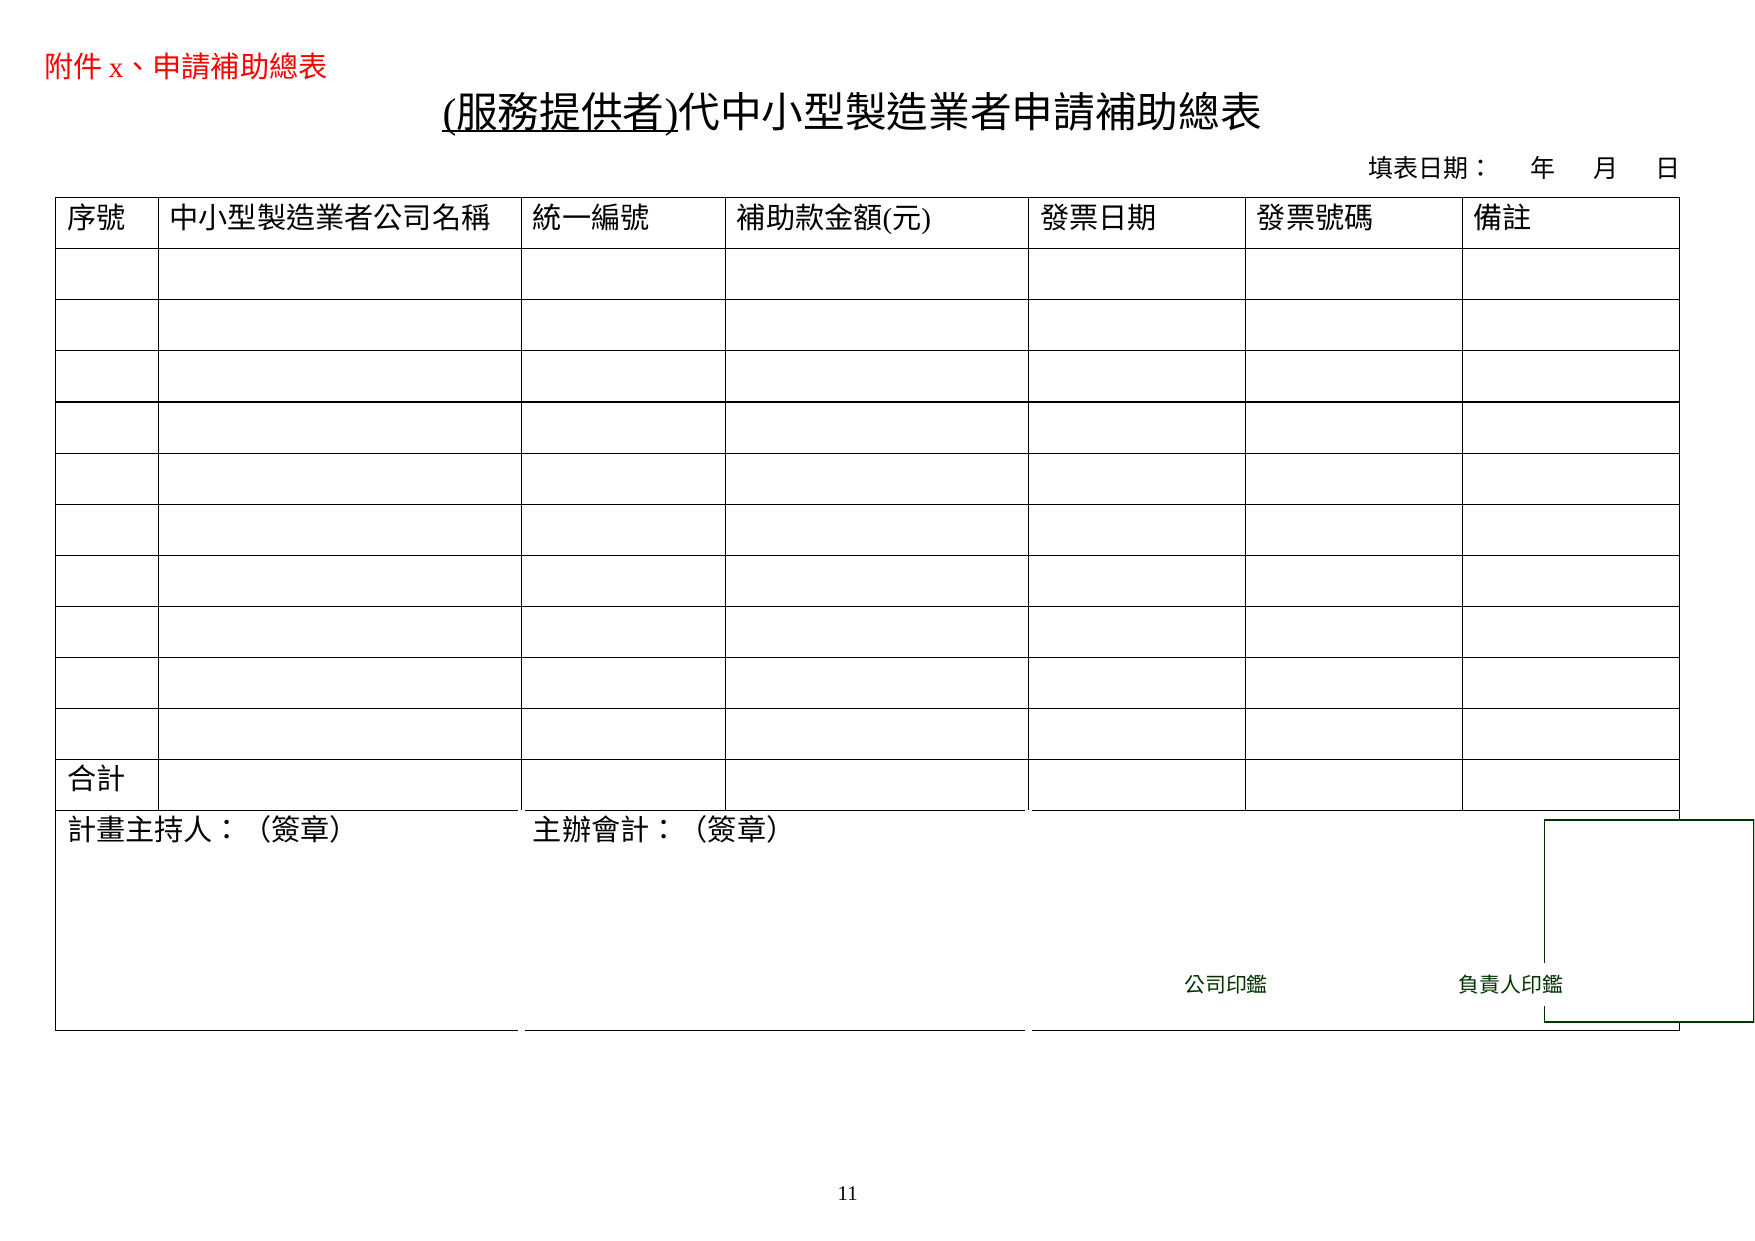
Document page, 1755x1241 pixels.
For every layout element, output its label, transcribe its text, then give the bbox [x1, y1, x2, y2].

table_cell [159, 249, 521, 299]
table_cell [56, 709, 158, 759]
subtitle 填表日期： 年 月 日 [44, 147, 1680, 185]
table_cell [159, 403, 521, 452]
table_cell 合計 [56, 760, 158, 810]
table_cell [159, 607, 521, 657]
table_cell [1029, 709, 1245, 759]
table_cell [1413, 965, 1608, 1004]
table_cell [1246, 249, 1462, 299]
table_cell [1246, 658, 1462, 708]
table_cell [1029, 556, 1245, 606]
table_cell [159, 760, 521, 810]
table_cell [726, 351, 1028, 401]
table_cell [1032, 811, 1679, 1030]
table_cell [56, 249, 158, 299]
table_cell [1463, 607, 1679, 657]
table_header 備註 [1463, 198, 1679, 248]
table_cell [1463, 403, 1679, 452]
table_cell [56, 403, 158, 452]
table_cell [1029, 760, 1245, 810]
table_cell [159, 454, 521, 503]
table_cell 計畫主持人：（簽章） [56, 811, 518, 1030]
subtitle 附件x、申請補助總表 [44, 47, 1680, 85]
table_cell [1246, 760, 1462, 810]
table_cell [56, 607, 158, 657]
table_cell [522, 709, 725, 759]
table_cell [1246, 505, 1462, 554]
table_cell [1246, 556, 1462, 606]
table_cell [522, 403, 725, 452]
table_cell [726, 760, 1028, 810]
table_cell [1463, 505, 1679, 554]
table_cell [726, 403, 1028, 452]
table_cell [726, 658, 1028, 708]
table_cell [1029, 249, 1245, 299]
table_cell [522, 505, 725, 554]
table_cell [1463, 760, 1679, 810]
table_cell [522, 607, 725, 657]
table_cell [726, 300, 1028, 350]
table_cell [56, 556, 158, 606]
subtitle (服務提供者)代中小型製造業者申請補助總表 [44, 97, 460, 135]
table_cell [726, 249, 1028, 299]
subtitle (服務提供者)代中小型製造業者申請補助總表 [508, 97, 546, 130]
table_cell [726, 709, 1028, 759]
table_cell [1463, 556, 1679, 606]
table_cell [56, 658, 158, 708]
table_cell [1463, 658, 1679, 708]
table_cell [56, 454, 158, 503]
table_cell 主辦會計：（簽章） [525, 811, 1025, 1030]
table_cell [1246, 351, 1462, 401]
table_cell [56, 351, 158, 401]
table_header 補助款金額(元) [726, 198, 1028, 248]
table_header 統一編號 [522, 198, 725, 248]
table_cell [159, 300, 521, 350]
table_cell [1463, 351, 1679, 401]
table_cell [1246, 607, 1462, 657]
table_cell [159, 556, 521, 606]
table_header 序號 [56, 198, 158, 248]
table_cell [159, 709, 521, 759]
table_cell [56, 300, 158, 350]
table_header 發票日期 [1029, 198, 1245, 248]
table_cell [159, 505, 521, 554]
table_cell [1246, 454, 1462, 503]
table_cell [1463, 300, 1679, 350]
table_cell [1463, 249, 1679, 299]
table_cell [522, 658, 725, 708]
table_header 發票號碼 [1246, 198, 1462, 248]
table_cell [1246, 403, 1462, 452]
table_cell [522, 760, 725, 810]
subtitle (服務提供者)代中小型製造業者申請補助總表 [591, 97, 640, 130]
table_cell [1029, 607, 1245, 657]
table_cell [522, 300, 725, 350]
table_cell [159, 351, 521, 401]
subtitle (服務提供者)代中小型製造業者申請補助總表 [639, 97, 1680, 135]
table_cell [726, 505, 1028, 554]
table_cell [1463, 709, 1679, 759]
table_cell [726, 454, 1028, 503]
table_cell [56, 505, 158, 554]
table_cell [159, 658, 521, 708]
table_cell [522, 556, 725, 606]
table_cell [1029, 505, 1245, 554]
table_cell [1029, 351, 1245, 401]
table_cell [726, 607, 1028, 657]
subtitle (服務提供者)代中小型製造業者申請補助總表 [479, 97, 511, 130]
table_cell [1029, 454, 1245, 503]
subtitle (服務提供者)代中小型製造業者申請補助總表 [547, 97, 590, 130]
table_cell [1246, 709, 1462, 759]
table_cell [522, 351, 725, 401]
table_cell [1463, 454, 1679, 503]
table_cell [522, 249, 725, 299]
table_cell [1029, 658, 1245, 708]
table_cell [726, 556, 1028, 606]
table_cell [1029, 300, 1245, 350]
table_cell [1029, 403, 1245, 452]
table_cell [522, 454, 725, 503]
table_header 中小型製造業者公司名稱 [159, 198, 521, 248]
table_cell [1246, 300, 1462, 350]
